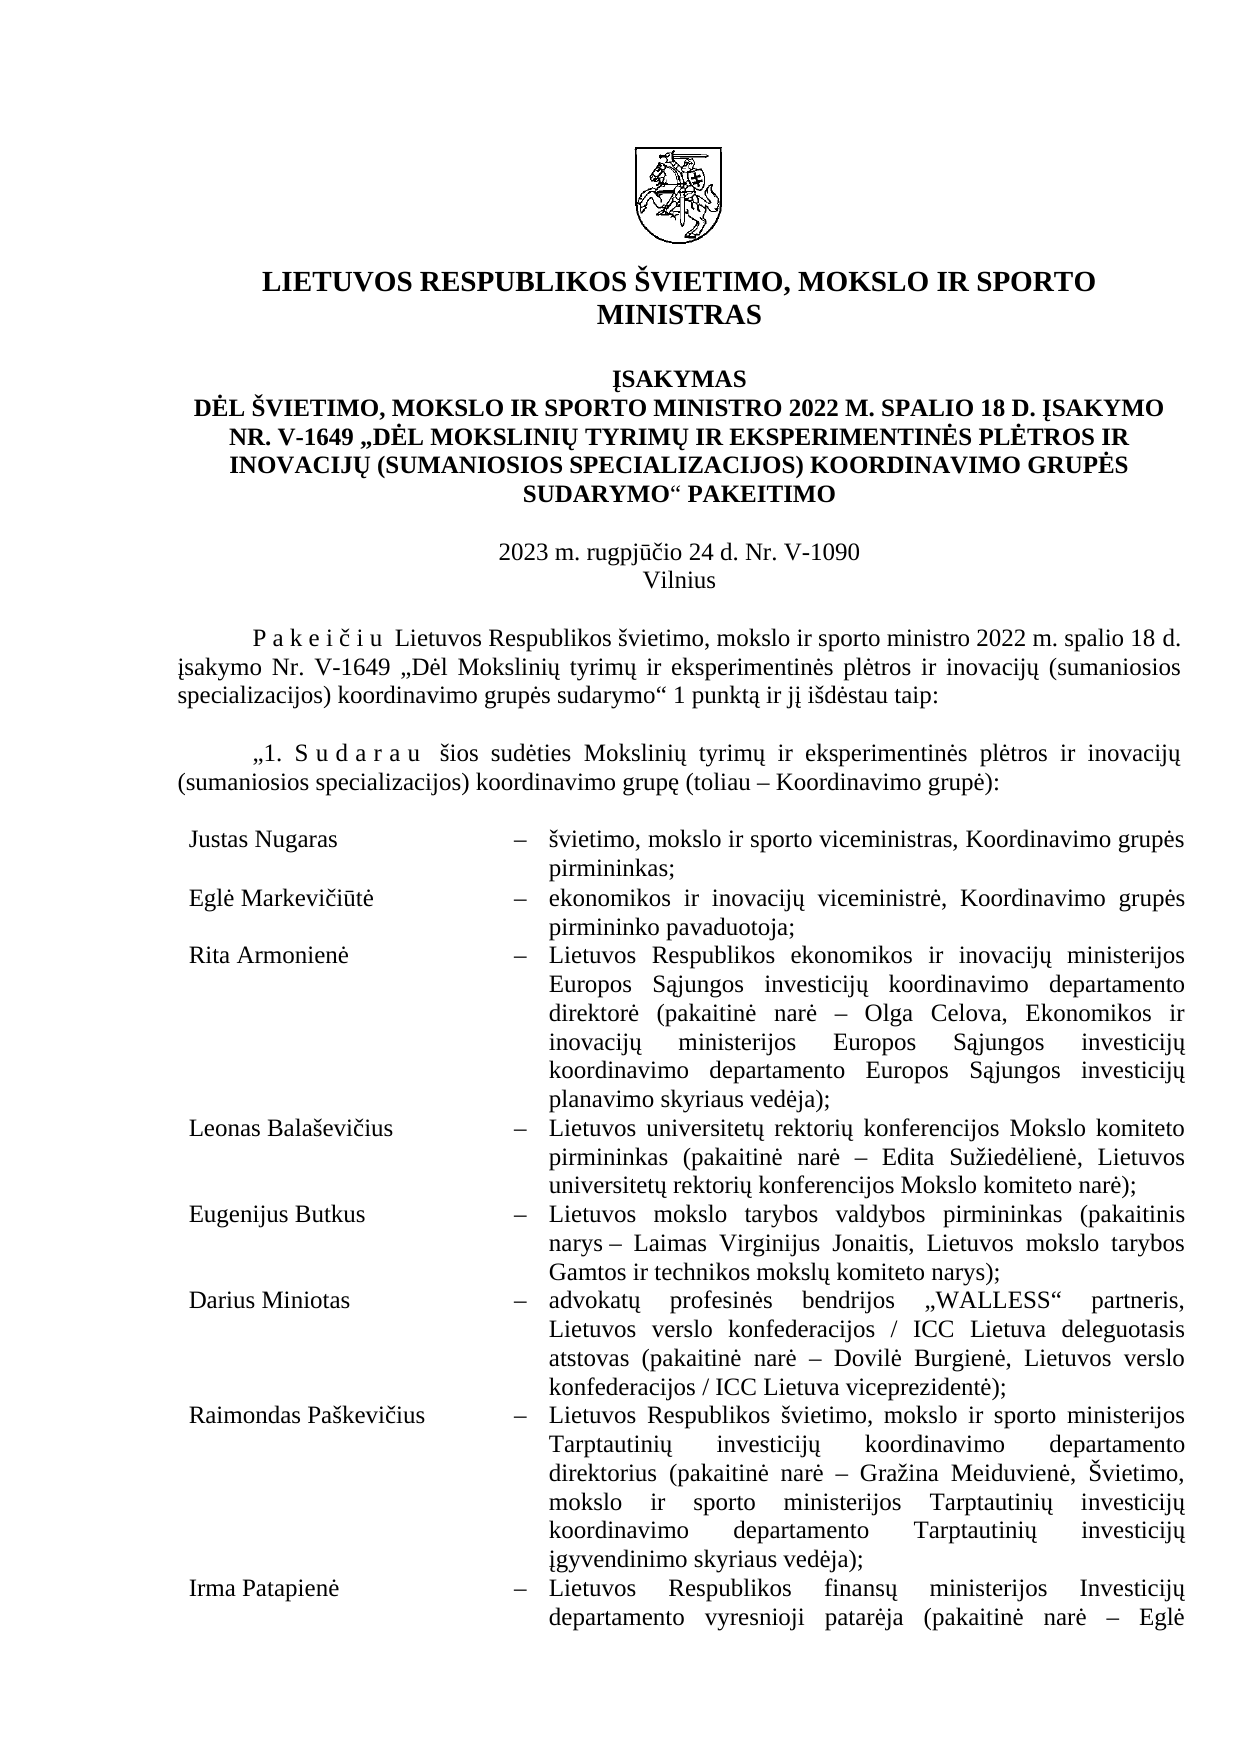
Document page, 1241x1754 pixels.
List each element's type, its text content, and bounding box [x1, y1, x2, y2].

table_cell – [502, 1401, 537, 1573]
table_cell ekonomikos ir inovacijų viceministrė, Koordinavimo grupės pirmininko pavaduotoja; [538, 883, 1196, 941]
table_cell advokatų profesinės bendrijos „WALLESS“ partneris, Lietuvos verslo konfederacijos / ICC Lietuva deleguotasis atstovas (pakaitinė narė – Dovilė Burgienė, Lietuvos verslo konfederacijos / ICC Lietuva viceprezidentė); [538, 1286, 1196, 1401]
text Vilnius [177, 566, 1181, 594]
text P a k e i č i u Lietuvos Respublikos švietimo, mokslo ir sporto ministro 2022 m. spalio 18 d. įsakymo Nr. V-1649 „Dėl Mokslinių tyrimų ir eksperimentinės plėtros ir inovacijų (sumaniosios specializacijos) koordinavimo grupės sudarymo“ 1 punktą ir jį išdėstau taip: [177, 623, 1181, 709]
table_cell – [502, 941, 537, 1113]
table_cell – [502, 1199, 537, 1286]
text įsakymas [177, 364, 1181, 393]
table_cell – [502, 1113, 537, 1199]
table_cell – [502, 883, 537, 941]
text „1. Sudarau šios sudėties Mokslinių tyrimų ir eksperimentinės plėtros ir inovacijų (sumaniosios specializacijos) koordinavimo grupę (toliau – Koordinavimo grupė): [177, 738, 1181, 796]
table_cell Lietuvos universitetų rektorių konferencijos Mokslo komiteto pirmininkas (pakaitinė narė – Edita Sužiedėlienė, Lietuvos universitetų rektorių konferencijos Mokslo komiteto narė); [538, 1113, 1196, 1199]
table_header švietimo, mokslo ir sporto viceministras, Koordinavimo grupės pirmininkas; [538, 824, 1196, 883]
text DĖL ŠVIETIMO, MOKSLO IR SPORTO MINISTRO 2022 M. sPalio 18 D. ĮSAKYMO Nr. V-1649 „DĖL MOKSLINIŲ TYRIMŲ IR EKSPERIMENTINĖS PLĖTROS IR INOVACIJŲ (SUMANIOSIOS SPECIALIZACIJOS) KOORDINAVIMO GRUPĖS SUDARYMO“ PAKEITIMO [177, 393, 1181, 508]
table_cell Lietuvos Respublikos ekonomikos ir inovacijų ministerijos Europos Sąjungos investicijų koordinavimo departamento direktorė (pakaitinė narė – Olga Celova, Ekonomikos ir inovacijų ministerijos Europos Sąjungos investicijų koordinavimo departamento Europos Sąjungos investicijų planavimo skyriaus vedėja); [538, 941, 1196, 1113]
table_cell Leonas Balaševičius [177, 1113, 502, 1199]
text LIETUVOS RESPUBLIKOS ŠVIETIMO, MOKSLO IR SPORTO MINISTRAS [177, 264, 1181, 331]
table_cell Lietuvos mokslo tarybos valdybos pirmininkas (pakaitinis narys – Laimas Virginijus Jonaitis, Lietuvos mokslo tarybos Gamtos ir technikos mokslų komiteto narys); [538, 1199, 1196, 1286]
table_cell Irma Patapienė [177, 1573, 502, 1631]
table_cell Lietuvos Respublikos finansų ministerijos Investicijų departamento vyresnioji patarėja (pakaitinė narė – Eglė [538, 1573, 1196, 1631]
table_header Justas Nugaras [177, 824, 502, 883]
table_cell Eugenijus Butkus [177, 1199, 502, 1286]
table_cell Eglė Markevičiūtė [177, 883, 502, 941]
table_header – [502, 824, 537, 883]
table_cell – [502, 1286, 537, 1401]
table_cell Darius Miniotas [177, 1286, 502, 1401]
table_cell Rita Armonienė [177, 941, 502, 1113]
text 2023 m. rugpjūčio 24 d. Nr. V-1090 [177, 537, 1181, 566]
table_cell – [502, 1573, 537, 1631]
table_cell Raimondas Paškevičius [177, 1401, 502, 1573]
table_cell Lietuvos Respublikos švietimo, mokslo ir sporto ministerijos Tarptautinių investicijų koordinavimo departamento direktorius (pakaitinė narė – Gražina Meiduvienė, Švietimo, mokslo ir sporto ministerijos Tarptautinių investicijų koordinavimo departamento Tarptautinių investicijų įgyvendinimo skyriaus vedėja); [538, 1401, 1196, 1573]
